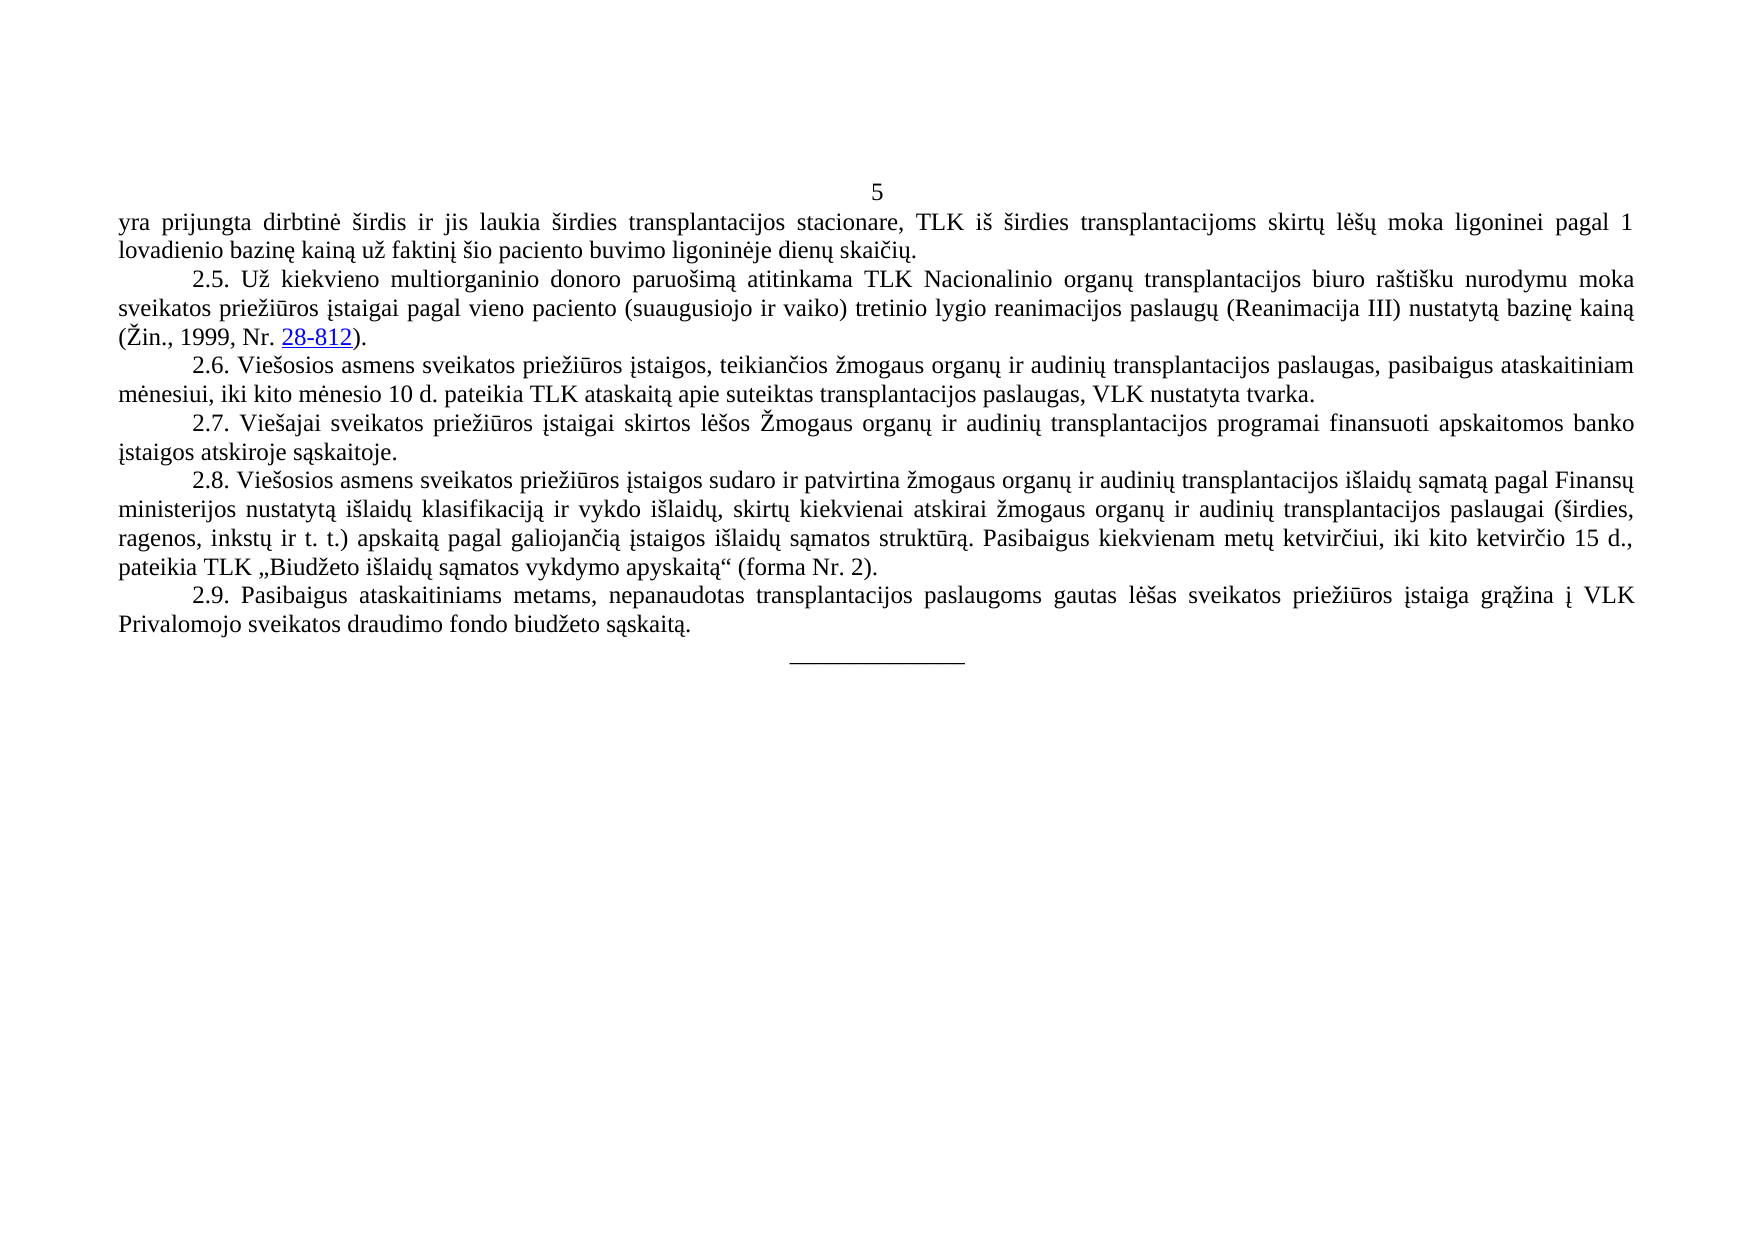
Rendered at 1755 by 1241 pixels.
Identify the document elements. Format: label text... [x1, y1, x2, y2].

text ______________ [118, 638, 1636, 667]
text 2.7. Viešajai sveikatos priežiūros įstaigai skirtos lėšos Žmogaus organų ir audinių transplantacijos programai finansuoti apskaitomos banko įstaigos atskiroje sąskaitoje. [118, 408, 1636, 465]
text 2.6. Viešosios asmens sveikatos priežiūros įstaigos, teikiančios žmogaus organų ir audinių transplantacijos paslaugas, pasibaigus ataskaitiniam mėnesiui, iki kito mėnesio 10 d. pateikia TLK ataskaitą apie suteiktas transplantacijos paslaugas, VLK nustatyta tvarka. [118, 350, 1636, 408]
text 2.5. Už kiekvieno multiorganinio donoro paruošimą atitinkama TLK Nacionalinio organų transplantacijos biuro raštišku nurodymu moka sveikatos priežiūros įstaigai pagal vieno paciento (suaugusiojo ir vaiko) tretinio lygio reanimacijos paslaugų (Reanimacija III) nustatytą bazinę kainą (Žin., 1999, Nr. 28-812). [118, 264, 1636, 350]
text 2.8. Viešosios asmens sveikatos priežiūros įstaigos sudaro ir patvirtina žmogaus organų ir audinių transplantacijos išlaidų sąmatą pagal Finansų ministerijos nustatytą išlaidų klasifikaciją ir vykdo išlaidų, skirtų kiekvienai atskirai žmogaus organų ir audinių transplantacijos paslaugai (širdies, ragenos, inkstų ir t. t.) apskaitą pagal galiojančią įstaigos išlaidų sąmatos struktūrą. Pasibaigus kiekvienam metų ketvirčiui, iki kito ketvirčio 15 d., pateikia TLK „Biudžeto išlaidų sąmatos vykdymo apyskaitą“ (forma Nr. 2). [118, 465, 1636, 580]
text yra prijungta dirbtinė širdis ir jis laukia širdies transplantacijos stacionare, TLK iš širdies transplantacijoms skirtų lėšų moka ligoninei pagal 1 lovadienio bazinę kainą už faktinį šio paciento buvimo ligoninėje dienų skaičių. [118, 207, 1636, 264]
text 2.9. Pasibaigus ataskaitiniams metams, nepanaudotas transplantacijos paslaugoms gautas lėšas sveikatos priežiūros įstaiga grąžina į VLK Privalomojo sveikatos draudimo fondo biudžeto sąskaitą. [118, 580, 1636, 638]
